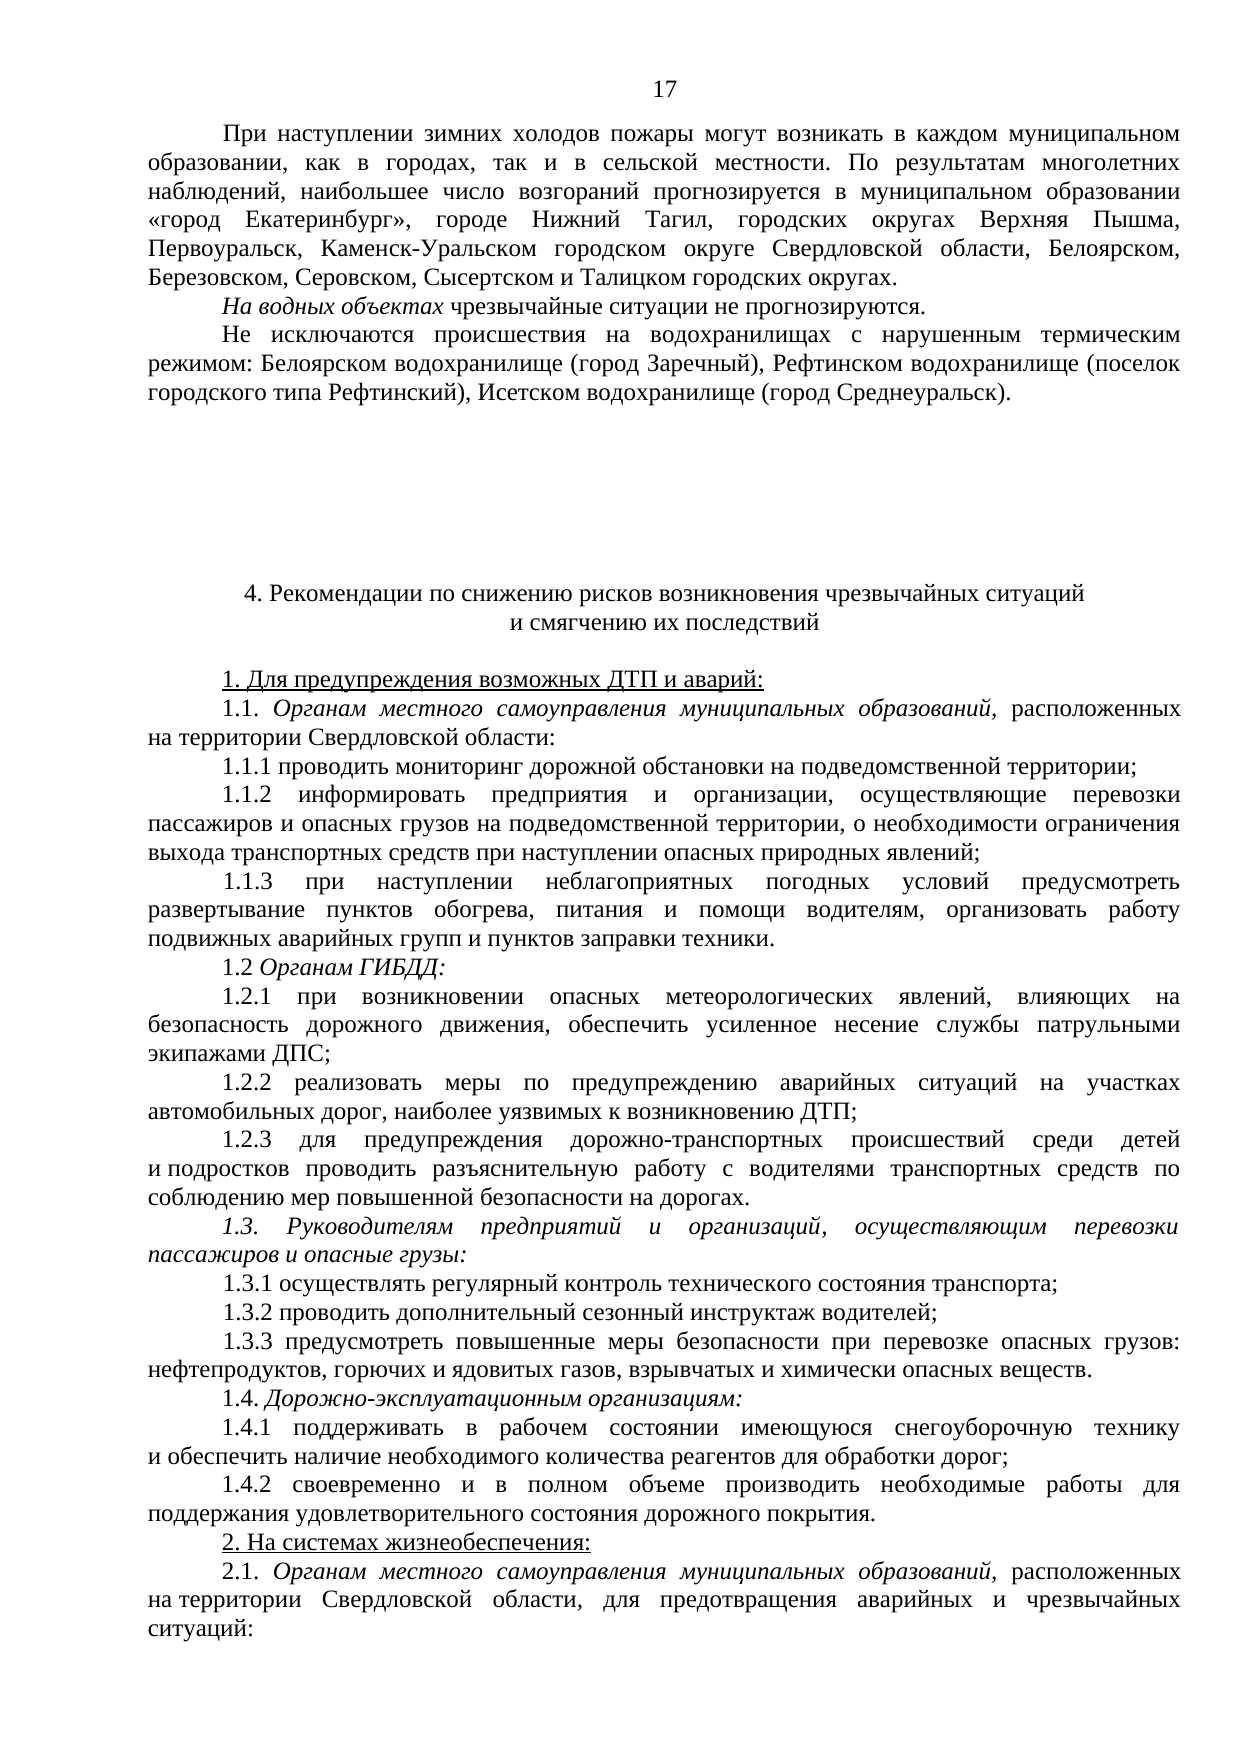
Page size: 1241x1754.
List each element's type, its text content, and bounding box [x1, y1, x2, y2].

text 1.2.1 при возникновении опасных метеорологических явлений, влияющих на безопасность дорожного движения, обеспечить усиленное несение службы патрульными экипажами ДПС; [148, 981, 1181, 1067]
text 1.1. Органам местного самоуправления муниципальных образований, расположенных на территории Свердловской области: [148, 693, 1181, 751]
text 2. На системах жизнеобеспечения: [148, 1527, 1181, 1556]
text 1. Для предупреждения возможных ДТП и аварий: [148, 664, 1181, 693]
text Не исключаются происшествия на водохранилищах с нарушенным термическим режимом: Белоярском водохранилище (город Заречный), Рефтинском водохранилище (поселок городского типа Рефтинский), Исетском водохранилище (город Среднеуральск). [148, 319, 1181, 406]
text 1.2.3 для предупреждения дорожно-транспортных происшествий среди детей и подростков проводить разъяснительную работу с водителями транспортных средств по соблюдению мер повышенной безопасности на дорогах. [148, 1124, 1181, 1211]
text 1.2.2 реализовать меры по предупреждению аварийных ситуаций на участках автомобильных дорог, наиболее уязвимых к возникновению ДТП; [148, 1067, 1181, 1124]
text 1.3.3 предусмотреть повышенные меры безопасности при перевозке опасных грузов: нефтепродуктов, горючих и ядовитых газов, взрывчатых и химически опасных веществ. [148, 1326, 1181, 1383]
text и смягчению их последствий [148, 607, 1181, 636]
text 4. Рекомендации по снижению рисков возникновения чрезвычайных ситуаций [148, 578, 1181, 607]
text 1.2 Органам ГИБДД: [148, 952, 1181, 981]
text При наступлении зимних холодов пожары могут возникать в каждом муниципальном образовании, как в городах, так и в сельской местности. По результатам многолетних наблюдений, наибольшее число возгораний прогнозируется в муниципальном образовании «город Екатеринбург», городе Нижний Тагил, городских округах Верхняя Пышма, Первоуральск, Каменск-Уральском городском округе Свердловской области, Белоярском, Березовском, Серовском, Сысертском и Талицком городских округах. [148, 118, 1181, 291]
text 1.4.2 своевременно и в полном объеме производить необходимые работы для поддержания удовлетворительного состояния дорожного покрытия. [148, 1469, 1181, 1527]
text 1.1.2 информировать предприятия и организации, осуществляющие перевозки пассажиров и опасных грузов на подведомственной территории, о необходимости ограничения выхода транспортных средств при наступлении опасных природных явлений; [148, 779, 1181, 866]
text 1.3.2 проводить дополнительный сезонный инструктаж водителей; [223, 1297, 1200, 1326]
text На водных объектах чрезвычайные ситуации не прогнозируются. [148, 291, 1181, 319]
text 1.1.3 при наступлении неблагоприятных погодных условий предусмотреть развертывание пунктов обогрева, питания и помощи водителям, организовать работу подвижных аварийных групп и пунктов заправки техники. [148, 866, 1181, 952]
text 1.3.1 осуществлять регулярный контроль технического состояния транспорта; [148, 1268, 1200, 1297]
text 1.4.1 поддерживать в рабочем состоянии имеющуюся снегоуборочную технику и обеспечить наличие необходимого количества реагентов для обработки дорог; [148, 1412, 1181, 1469]
text 1.4. Дорожно-эксплуатационным организациям: [148, 1383, 1181, 1412]
text 2.1. Органам местного самоуправления муниципальных образований, расположенных на территории Свердловской области, для предотвращения аварийных и чрезвычайных ситуаций: [148, 1556, 1181, 1642]
text 1.1.1 проводить мониторинг дорожной обстановки на подведомственной территории; [148, 751, 1181, 779]
text 1.3. Руководителям предприятий и организаций, осуществляющим перевозки пассажиров и опасные грузы: [148, 1211, 1181, 1268]
